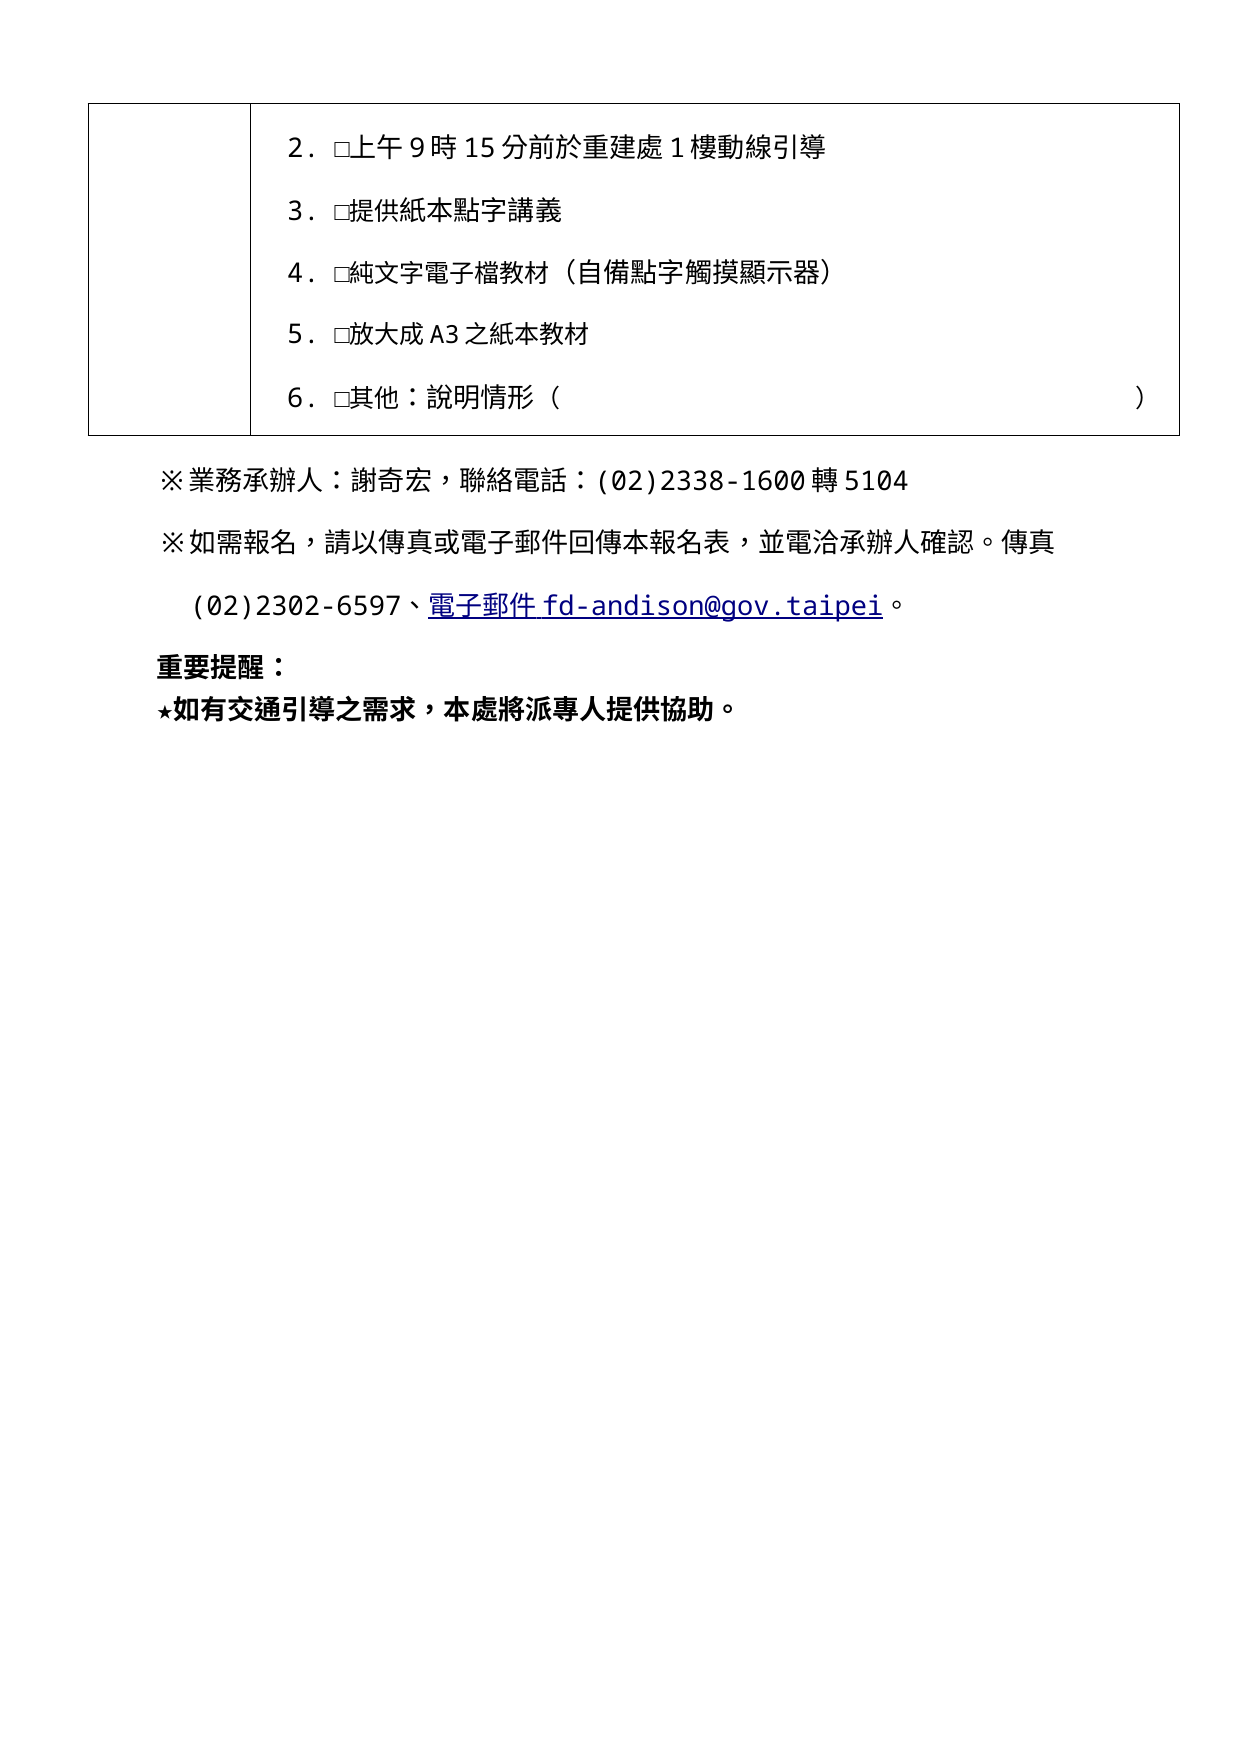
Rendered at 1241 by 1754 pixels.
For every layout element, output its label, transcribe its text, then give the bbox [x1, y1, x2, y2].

text ★如有交通引導之需求，本處將派專人提供協助。 [157, 686, 1172, 728]
table_cell [89, 104, 250, 435]
text 重要提醒： [156, 624, 1172, 686]
text ※如需報名，請以傳真或電子郵件回傳本報名表，並電洽承辦人確認。傳真(02)2302-6597、電子郵件fd-andison@gov.taipei。 [157, 499, 1167, 624]
text ※業務承辦人：謝奇宏，聯絡電話：(02)2338-1600轉5104 [156, 436, 1058, 499]
table_cell 2. □上午9時15分前於重建處1樓動線引導 3. □提供紙本點字講義 4. □純文字電子檔教材（自備點字觸摸顯示器） 5. □放大成A3之紙本教材 6. □其他：說明情形（ ） [251, 104, 1179, 435]
